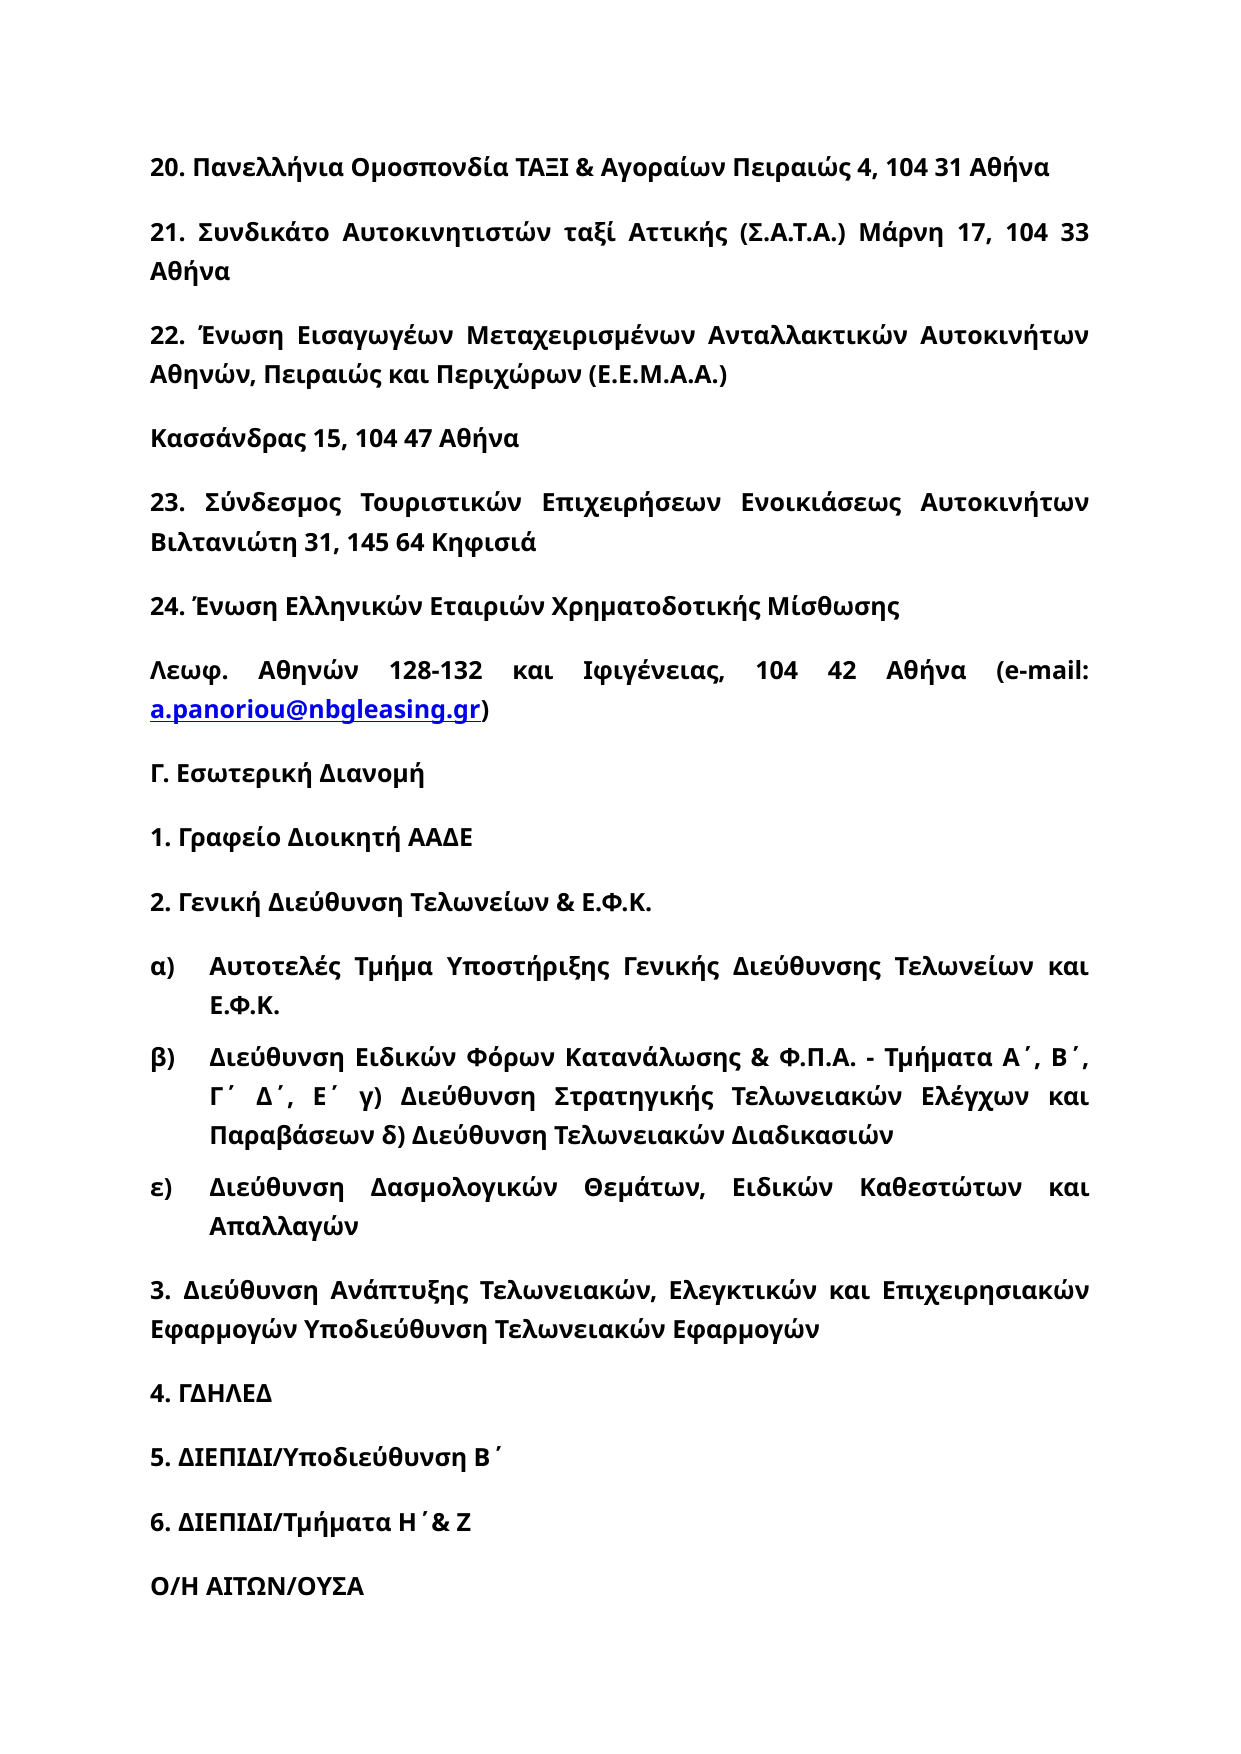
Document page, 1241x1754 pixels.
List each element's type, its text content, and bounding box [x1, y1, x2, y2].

text 20. Πανελλήνια Ομοσπονδία ΤΑΞΙ & Αγοραίων Πειραιώς 4, 104 31 Αθήνα [150, 150, 1090, 184]
text Κασσάνδρας 15, 104 47 Αθήνα [150, 421, 1090, 455]
text 23. Σύνδεσμος Τουριστικών Επιχειρήσεων Ενοικιάσεως Αυτοκινήτων Βιλτανιώτη 31, 145 64 Κηφισιά [150, 485, 1090, 558]
text 21. Συνδικάτο Αυτοκινητιστών ταξί Αττικής (Σ.Α.Τ.Α.) Μάρνη 17, 104 33 Αθήνα [150, 214, 1090, 287]
text 24. Ένωση Ελληνικών Εταιριών Χρηματοδοτικής Μίσθωσης [150, 588, 1090, 622]
list β) Διεύθυνση Ειδικών Φόρων Κατανάλωσης & Φ.Π.Α. - Τμήματα Α΄, Β΄, Γ΄ Δ΄, Ε΄ γ) Διεύθυνση Στρατηγικής Τελωνειακών Ελέγχων και Παραβάσεων δ) Διεύθυνση Τελωνειακών Διαδικασιών [150, 1039, 1090, 1152]
list α) Αυτοτελές Τμήμα Υποστήριξης Γενικής Διεύθυνσης Τελωνείων και Ε.Φ.Κ. [150, 948, 1090, 1022]
text 6. ΔΙΕΠΙΔΙ/Τμήματα Η΄& Ζ [150, 1504, 1090, 1538]
text 5. ΔΙΕΠΙΔΙ/Υποδιεύθυνση Β΄ [150, 1440, 1090, 1474]
text 4. ΓΔΗΛΕΔ [150, 1376, 1090, 1410]
text Γ. Εσωτερική Διανομή [150, 756, 1090, 790]
text 3. Διεύθυνση Ανάπτυξης Τελωνειακών, Ελεγκτικών και Επιχειρησιακών Εφαρμογών Υποδιεύθυνση Τελωνειακών Εφαρμογών [150, 1272, 1090, 1346]
text 22. Ένωση Εισαγωγέων Μεταχειρισμένων Ανταλλακτικών Αυτοκινήτων Αθηνών, Πειραιώς και Περιχώρων (Ε.Ε.Μ.Α.Α.) [150, 317, 1090, 391]
text 2. Γενική Διεύθυνση Τελωνείων & Ε.Φ.Κ. [150, 884, 1090, 918]
text 1. Γραφείο Διοικητή ΑΑΔΕ [150, 820, 1090, 854]
text Ο/Η ΑΙΤΩΝ/ΟΥΣΑ [150, 1568, 1090, 1602]
list ε) Διεύθυνση Δασμολογικών Θεμάτων, Ειδικών Καθεστώτων και Απαλλαγών [150, 1169, 1090, 1242]
text Λεωφ. Αθηνών 128-132 και Ιφιγένειας, 104 42 Αθήνα (e-mail: a.panoriou@nbgleasing.gr) [150, 652, 1090, 726]
